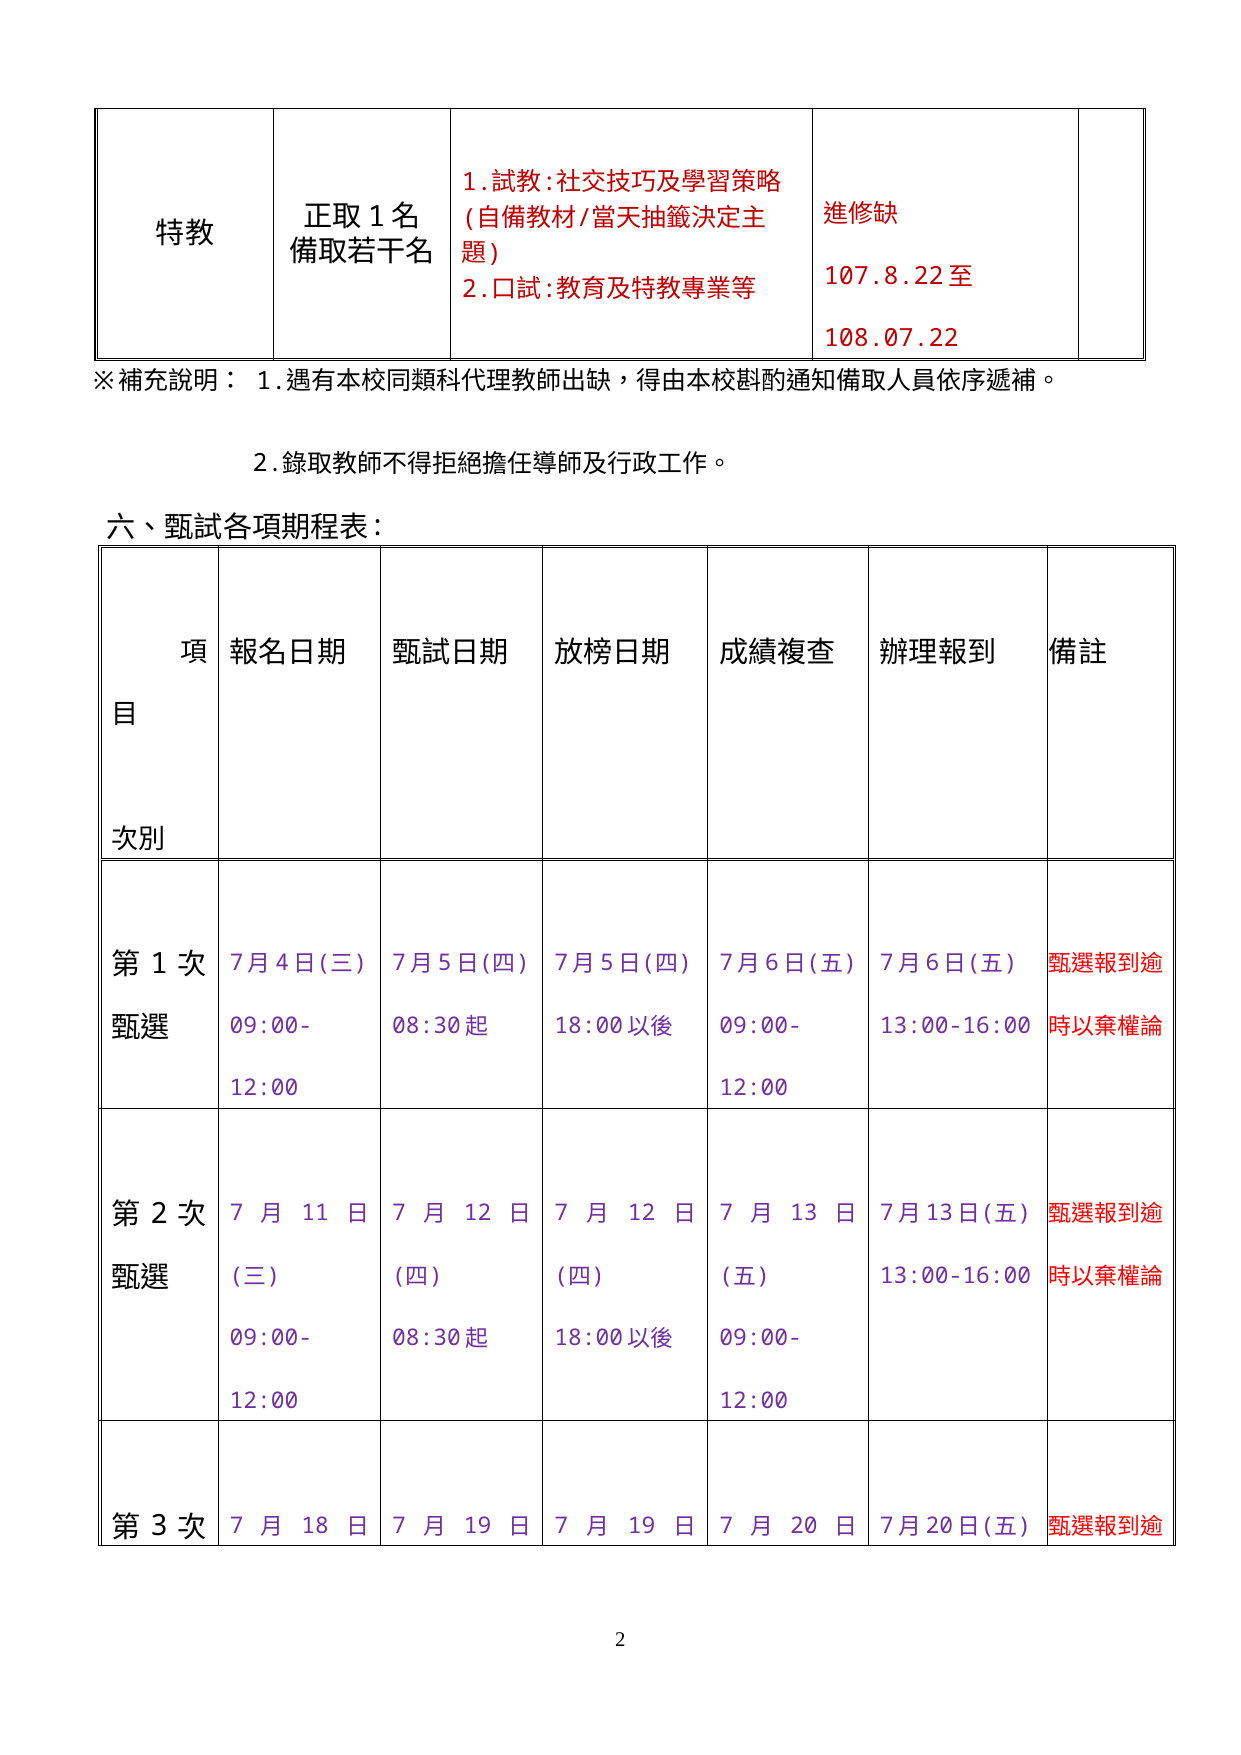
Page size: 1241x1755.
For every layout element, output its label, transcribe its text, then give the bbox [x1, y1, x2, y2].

table_cell 7月12日(四) 08:30起 [381, 1109, 542, 1420]
table_cell 第2次甄選 [102, 1109, 218, 1420]
table_header 甄試日期 [381, 548, 542, 858]
table_cell 7月6日(五) 09:00-12:00 [708, 861, 868, 1108]
table_header 備註 [1048, 548, 1173, 858]
table_cell 7月20日 [708, 1421, 868, 1545]
table_cell 甄選報到逾時以棄權論 [1048, 861, 1173, 1108]
text 六、甄試各項期程表: [89, 483, 1152, 545]
table_header 項目 次別 [102, 548, 218, 858]
table_cell 特教 [98, 109, 273, 358]
table_header 放榜日期 [543, 548, 707, 858]
table_cell 7月5日(四) 08:30起 [381, 861, 542, 1108]
table_cell 7月13日(五) 13:00-16:00 [869, 1109, 1047, 1420]
table_cell 正取1名 備取若干名 [274, 109, 450, 358]
table_cell 7月12日(四) 18:00以後 [543, 1109, 707, 1420]
table_cell 7月19日 [543, 1421, 707, 1545]
table_header 報名日期 [219, 548, 380, 858]
table_cell 第3次 [102, 1421, 218, 1545]
table_cell 7月4日(三) 09:00-12:00 [219, 861, 380, 1108]
table_cell 甄選報到逾 [1048, 1421, 1173, 1545]
table_cell 1.試教:社交技巧及學習策略(自備教材/當天抽籤決定主題) 2.口試:教育及特教專業等 [451, 109, 812, 358]
table_header 辦理報到 [869, 548, 1047, 858]
table_cell 7月5日(四) 18:00以後 [543, 861, 707, 1108]
table_cell 7月20日(五) [869, 1421, 1047, 1545]
table_cell 7月18日 [219, 1421, 380, 1545]
table_cell 7月19日 [381, 1421, 542, 1545]
text ※補充說明： 1.遇有本校同類科代理教師出缺，得由本校斟酌通知備取人員依序遞補。 [89, 361, 1152, 396]
table_cell 進修缺 107.8.22至108.07.22 [813, 109, 1078, 358]
text 2.錄取教師不得拒絕擔任導師及行政工作。 [89, 420, 1152, 483]
table_cell [1079, 109, 1143, 358]
table_cell 7月11日(三) 09:00-12:00 [219, 1109, 380, 1420]
table_header 成績複查 [708, 548, 868, 858]
table_cell 7月6日(五) 13:00-16:00 [869, 861, 1047, 1108]
table_cell 7月13日(五) 09:00-12:00 [708, 1109, 868, 1420]
table_cell 甄選報到逾時以棄權論 [1048, 1109, 1173, 1420]
table_cell 第1次甄選 [102, 861, 218, 1108]
